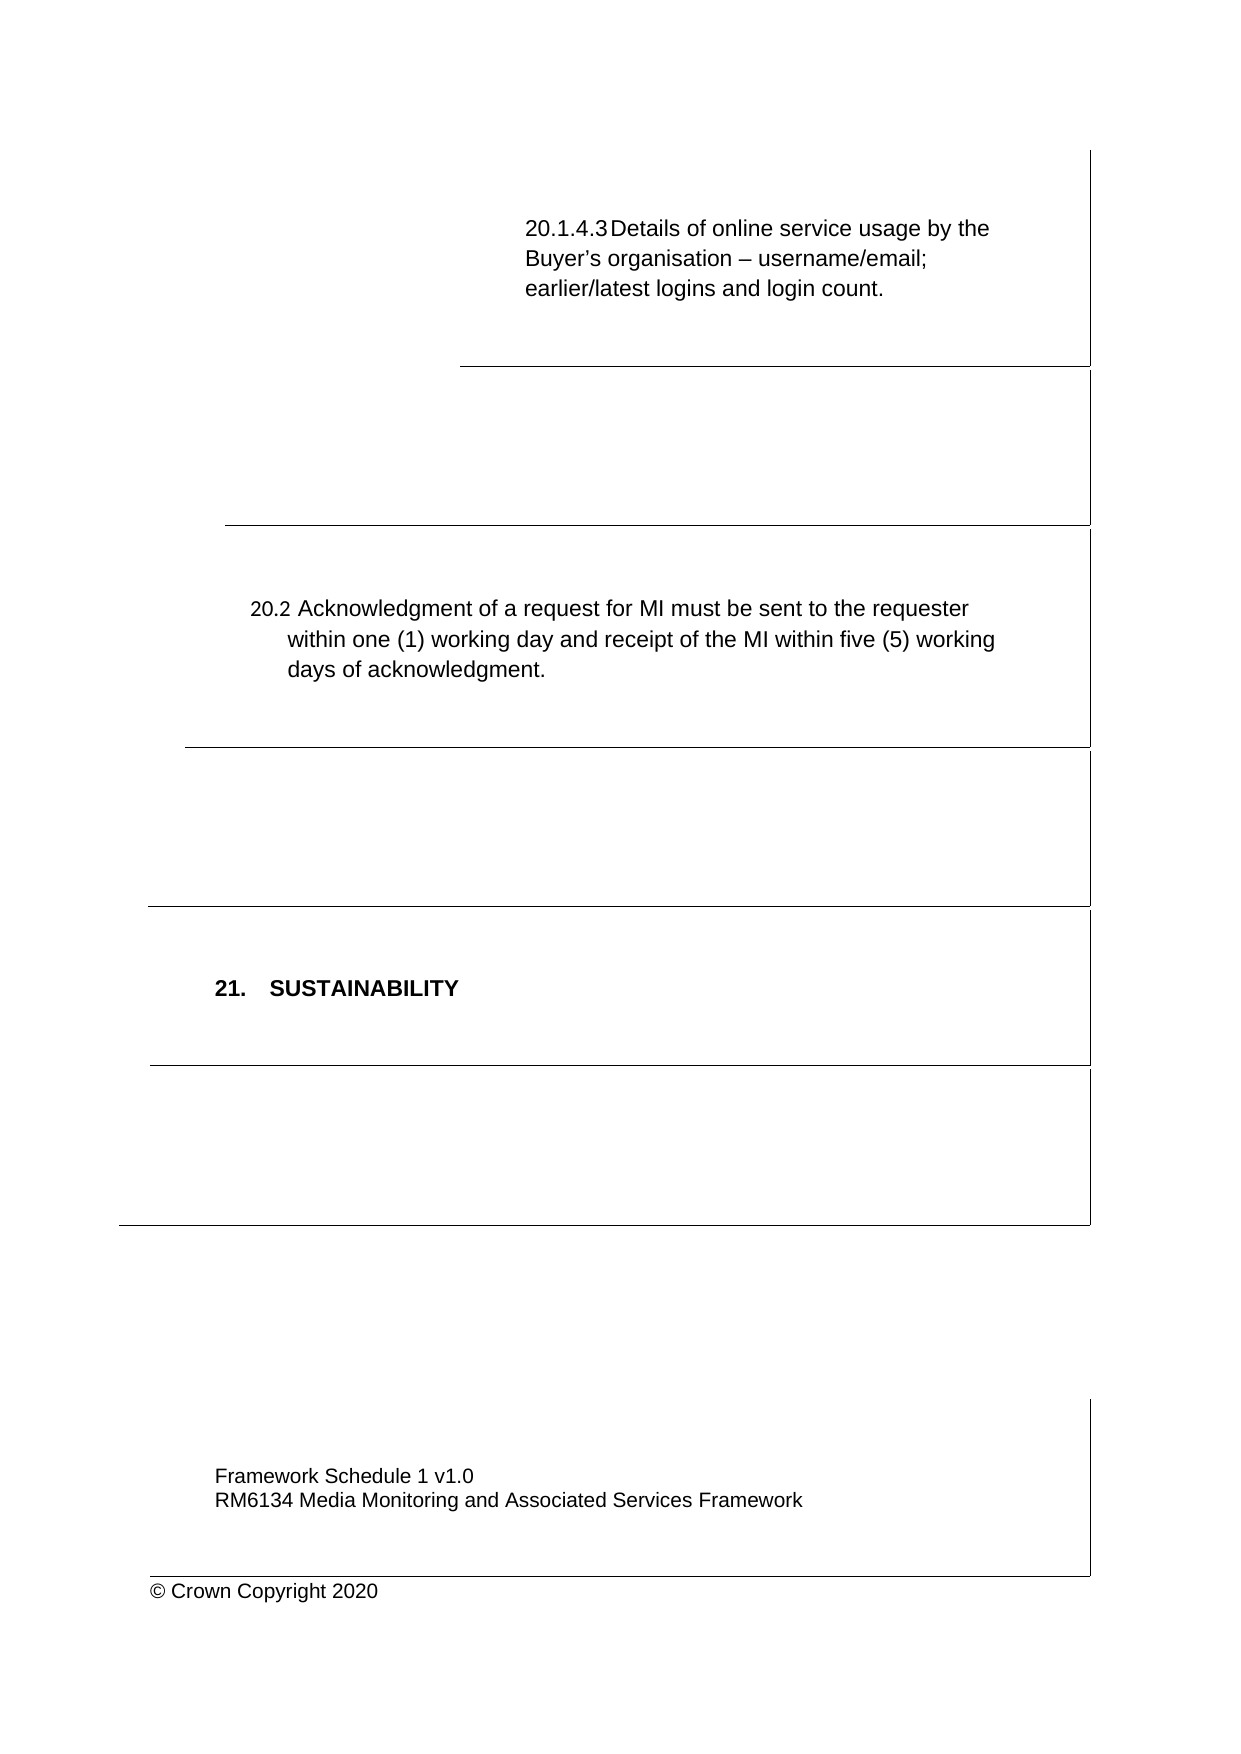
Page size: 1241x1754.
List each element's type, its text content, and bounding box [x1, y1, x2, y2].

list Acknowledgment of a request for MI must be sent to the requester within one (1) working day and receipt of the MI within five (5) working days of acknowledgment. [185, 529, 1090, 747]
list Details of online service usage by the Buyer’s organisation – username/email; earlier/latest logins and login count. [460, 150, 1090, 366]
list SUSTAINABILITY [150, 910, 1090, 1065]
